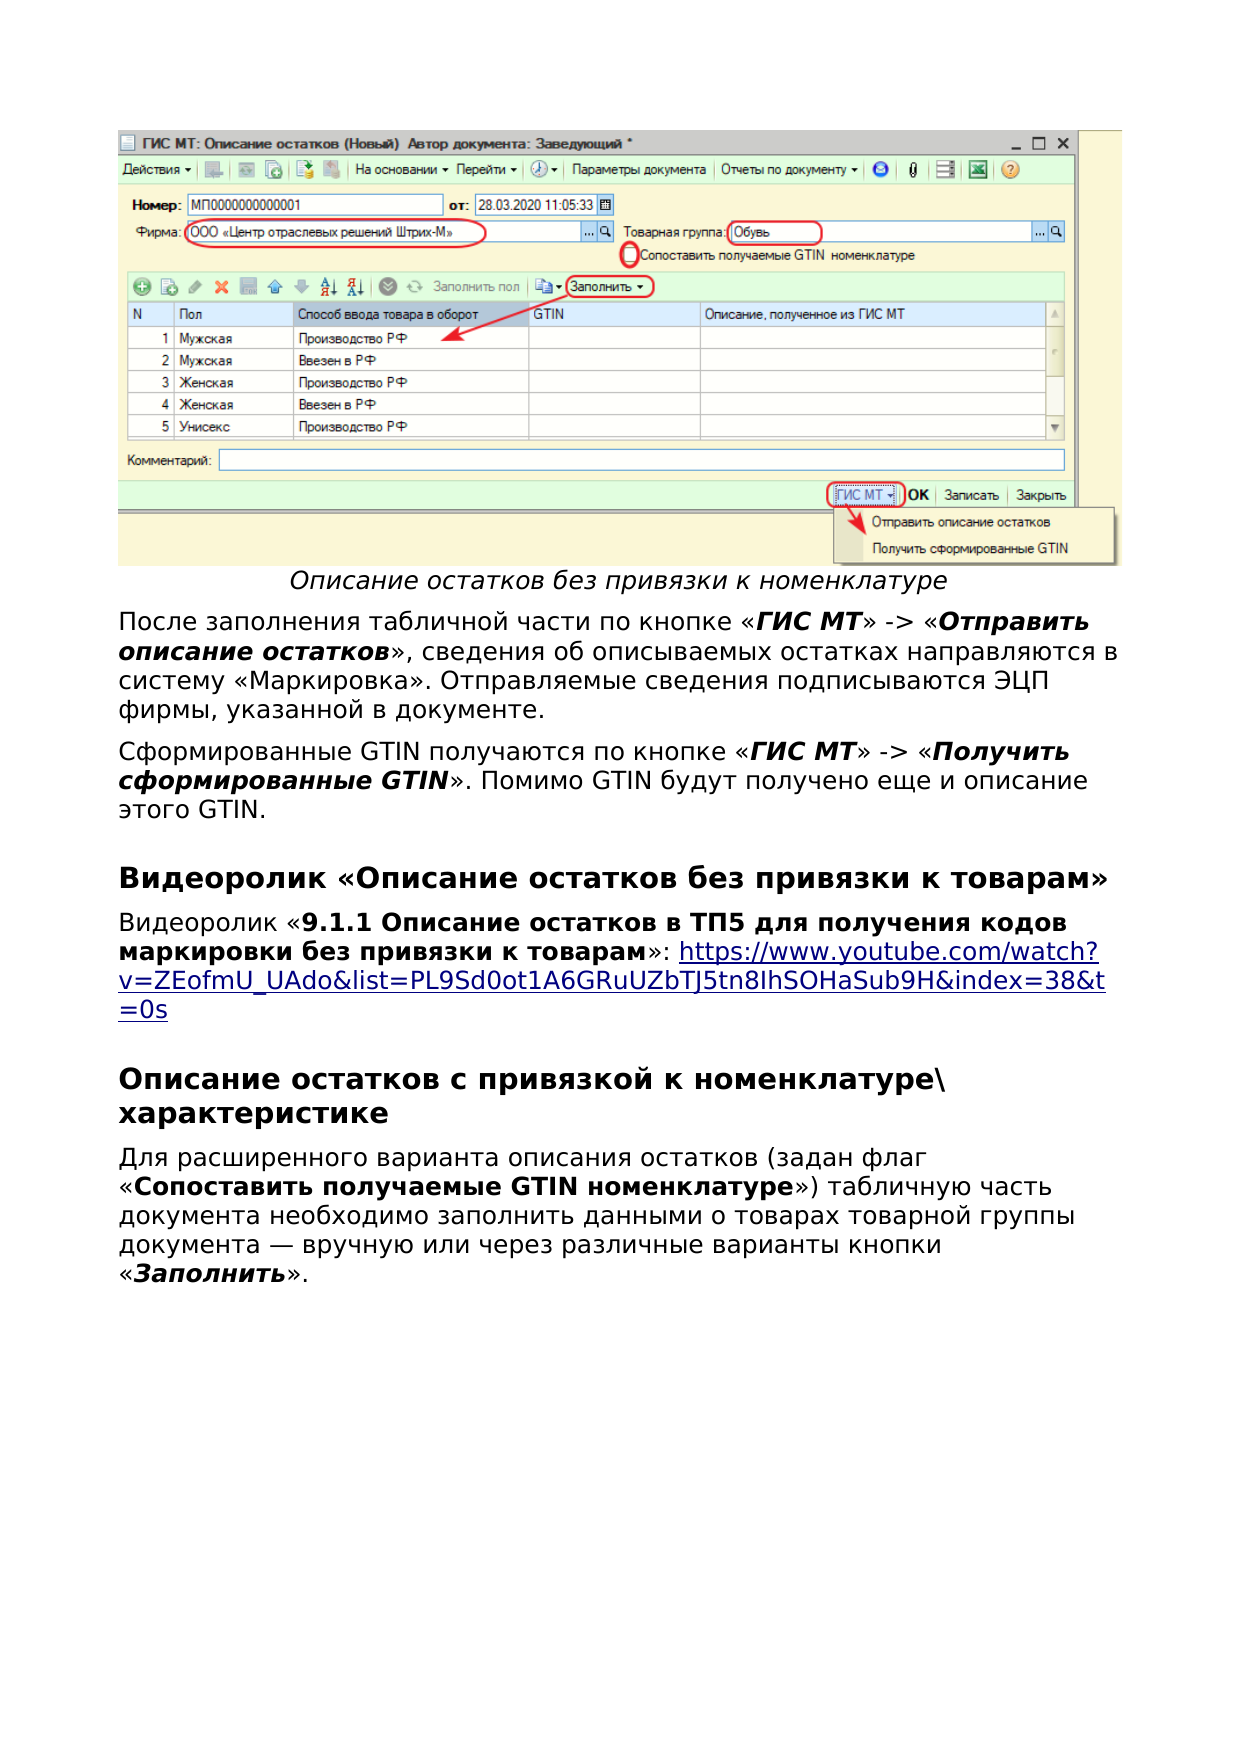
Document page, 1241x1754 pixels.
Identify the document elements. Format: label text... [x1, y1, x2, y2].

subtitle Видеоролик «Описание остатков без привязки к товарам» [118, 862, 1122, 896]
text После заполнения табличной части по кнопке «ГИС МТ» -> «Отправить описание остатков», сведения об описываемых остатках направляются в систему «Маркировка». Отправляемые сведения подписываются ЭЦП фирмы, указанной в документе. [118, 608, 1122, 724]
text Видеоролик «9.1.1 Описание остатков в ТП5 для получения кодов маркировки без привязки к товарам»: https://www.youtube.com/watch?v=ZEofmU_UAdo&list=PL9Sd0ot1A6GRuUZbTJ5tn8IhSOHaSub9H&index=38&t=0s [118, 908, 1122, 1025]
text Сформированные GTIN получаются по кнопке «ГИС МТ» -> «Получить сформированные GTIN». Помимо GTIN будут получено еще и описание этого GTIN. [118, 737, 1122, 824]
text Для расширенного варианта описания остатков (задан флаг «Сопоставить получаемые GTIN номенклатуре») табличную часть документа необходимо заполнить данными о товарах товарной группы документа — вручную или через различные варианты кнопки «Заполнить». [118, 1143, 1122, 1289]
text Описание остатков без привязки к номенклатуре [118, 566, 1122, 595]
subtitle Описание остатков с привязкой к номенклатуре\характеристике [118, 1062, 1122, 1130]
picture [118, 130, 1123, 566]
